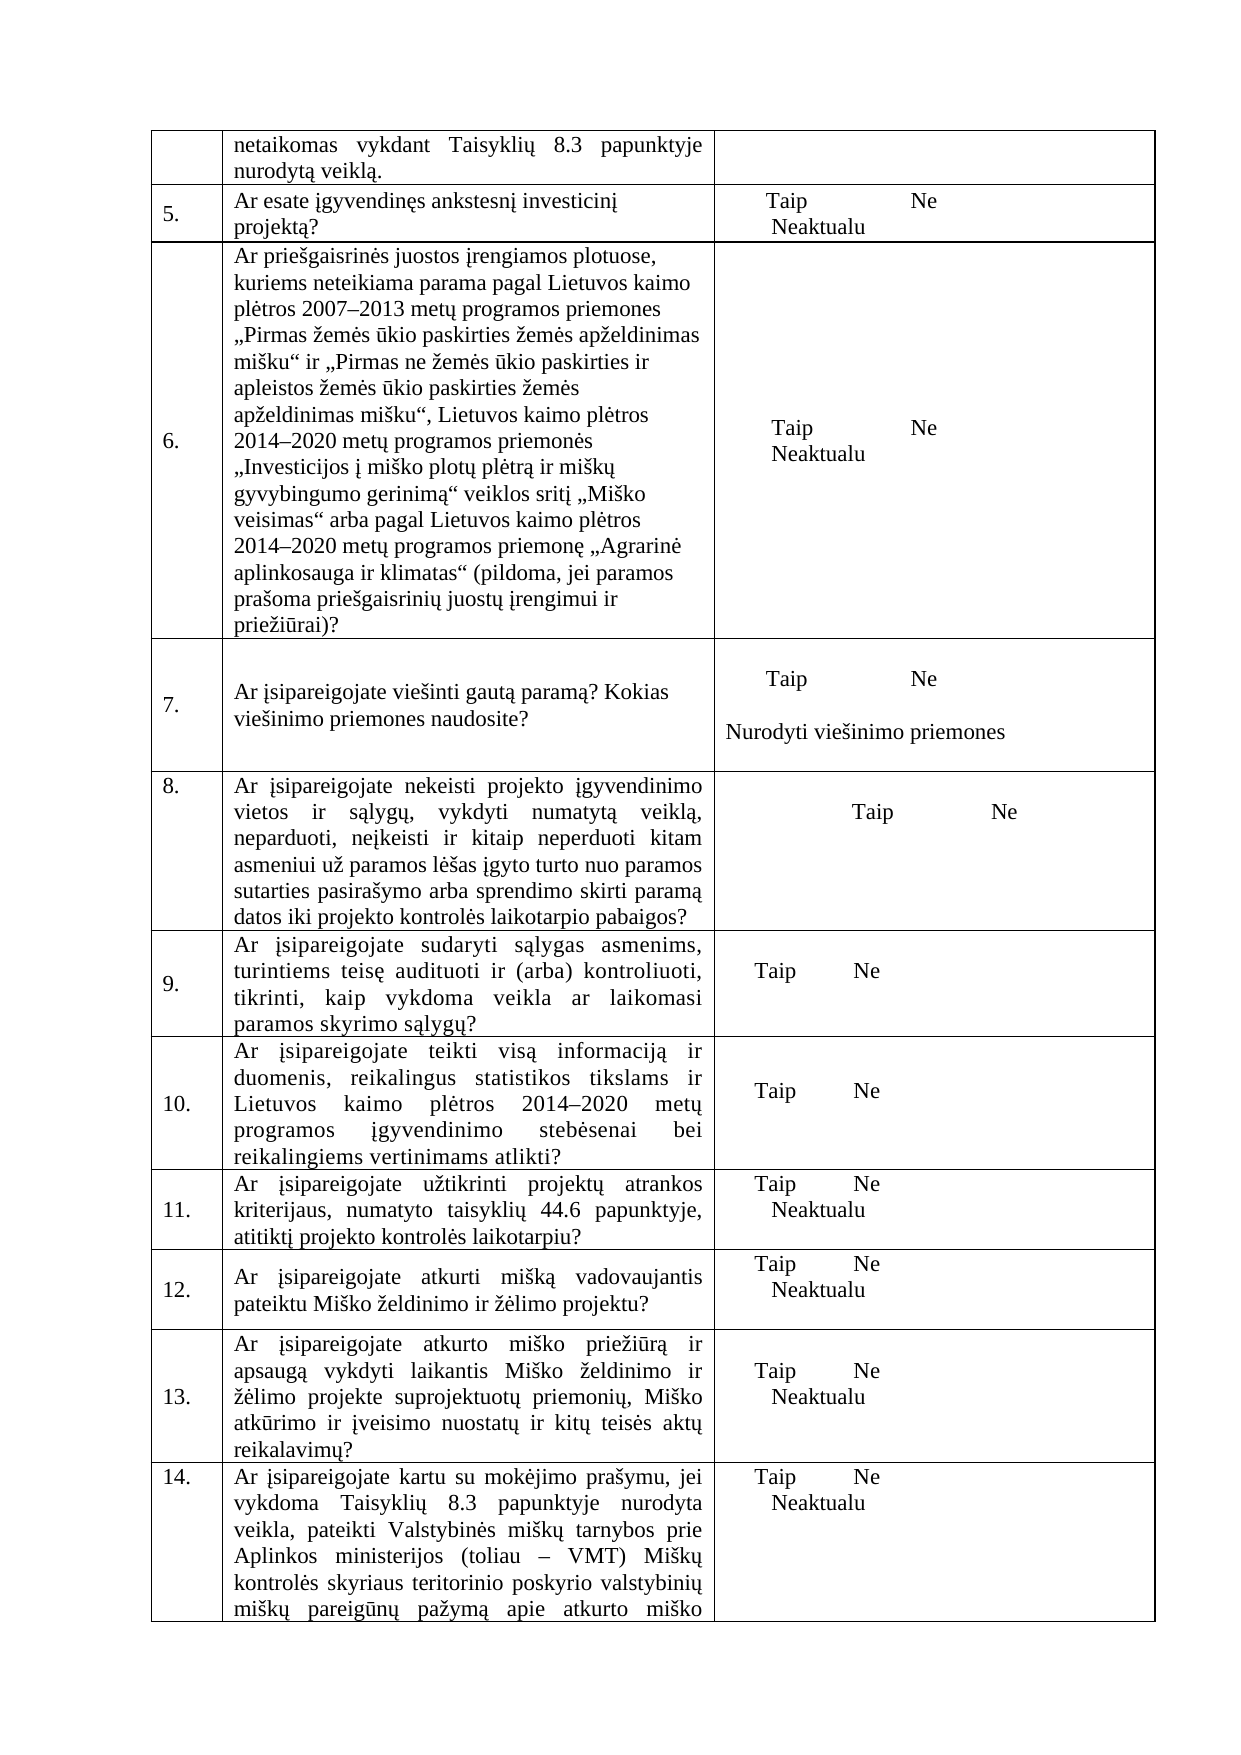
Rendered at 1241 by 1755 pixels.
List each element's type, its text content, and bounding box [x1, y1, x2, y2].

table_cell Taip Ne Neaktualu [715, 1330, 1154, 1462]
table_cell Taip Ne Neaktualu [715, 1250, 1154, 1329]
table_cell Ar įsipareigojate nekeisti projekto įgyvendinimo vietos ir sąlygų, vykdyti numatytą veiklą, neparduoti, neįkeisti ir kitaip neperduoti kitam asmeniui už paramos lėšas įgyto turto nuo paramos sutarties pasirašymo arba sprendimo skirti paramą datos iki projekto kontrolės laikotarpio pabaigos? [223, 772, 714, 930]
table_cell Taip Ne Neaktualu [715, 185, 1154, 241]
table_cell 6. [152, 243, 222, 638]
table_cell [152, 131, 222, 184]
table_cell Ar esate įgyvendinęs ankstesnį investicinį projektą? [223, 185, 714, 241]
table_cell 5. [152, 185, 222, 241]
table_cell Taip Ne Neaktualu [715, 1463, 1154, 1621]
table_cell Taip Ne Nurodyti viešinimo priemones [715, 639, 1154, 771]
table_cell 13. [152, 1330, 222, 1462]
table_cell [715, 131, 1154, 184]
table_cell Taip Ne Neaktualu [715, 1170, 1154, 1249]
table_cell Ar įsipareigojate teikti visą informaciją ir duomenis, reikalingus statistikos tikslams ir Lietuvos kaimo plėtros 2014–2020 metų programos įgyvendinimo stebėsenai bei reikalingiems vertinimams atlikti? [223, 1037, 714, 1169]
table_cell 10. [152, 1037, 222, 1169]
table_cell Ar įsipareigojate viešinti gautą paramą? Kokias viešinimo priemones naudosite? [223, 639, 714, 771]
table_cell Ar įsipareigojate atkurti mišką vadovaujantis pateiktu Miško želdinimo ir žėlimo projektu? [223, 1250, 714, 1329]
table_cell Ar įsipareigojate kartu su mokėjimo prašymu, jei vykdoma Taisyklių 8.3 papunktyje nurodyta veikla, pateikti Valstybinės miškų tarnybos prie Aplinkos ministerijos (toliau – VMT) Miškų kontrolės skyriaus teritorinio poskyrio valstybinių miškų pareigūnų pažymą apie atkurto miško [223, 1463, 714, 1621]
table_cell netaikomas vykdant Taisyklių 8.3 papunktyje nurodytą veiklą. [223, 131, 714, 184]
table_cell 11. [152, 1170, 222, 1249]
table_cell 12. [152, 1250, 222, 1329]
table_cell Taip Ne [715, 931, 1154, 1036]
table_cell 8. [152, 772, 222, 930]
table_cell Ar įsipareigojate užtikrinti projektų atrankos kriterijaus, numatyto taisyklių 44.6 papunktyje, atitiktį projekto kontrolės laikotarpiu? [223, 1170, 714, 1249]
table_cell 7. [152, 639, 222, 771]
table_cell Taip Ne Neaktualu [715, 243, 1154, 638]
table_cell Ar priešgaisrinės juostos įrengiamos plotuose, kuriems neteikiama parama pagal Lietuvos kaimo plėtros 2007–2013 metų programos priemones „Pirmas žemės ūkio paskirties žemės apželdinimas mišku“ ir „Pirmas ne žemės ūkio paskirties ir apleistos žemės ūkio paskirties žemės apželdinimas mišku“, Lietuvos kaimo plėtros 2014–2020 metų programos priemonės „Investicijos į miško plotų plėtrą ir miškų gyvybingumo gerinimą“ veiklos sritį „Miško veisimas“ arba pagal Lietuvos kaimo plėtros 2014–2020 metų programos priemonę „Agrarinė aplinkosauga ir klimatas“ (pildoma, jei paramos prašoma priešgaisrinių juostų įrengimui ir priežiūrai)? [223, 243, 714, 638]
table_cell 9. [152, 931, 222, 1036]
table_cell Taip Ne [715, 1037, 1154, 1169]
table_cell Ar įsipareigojate sudaryti sąlygas asmenims, turintiems teisę audituoti ir (arba) kontroliuoti, tikrinti, kaip vykdoma veikla ar laikomasi paramos skyrimo sąlygų? [223, 931, 714, 1036]
table_cell Taip Ne [715, 772, 1154, 930]
table_cell 14. [152, 1463, 222, 1621]
table_cell Ar įsipareigojate atkurto miško priežiūrą ir apsaugą vykdyti laikantis Miško želdinimo ir žėlimo projekte suprojektuotų priemonių, Miško atkūrimo ir įveisimo nuostatų ir kitų teisės aktų reikalavimų? [223, 1330, 714, 1462]
